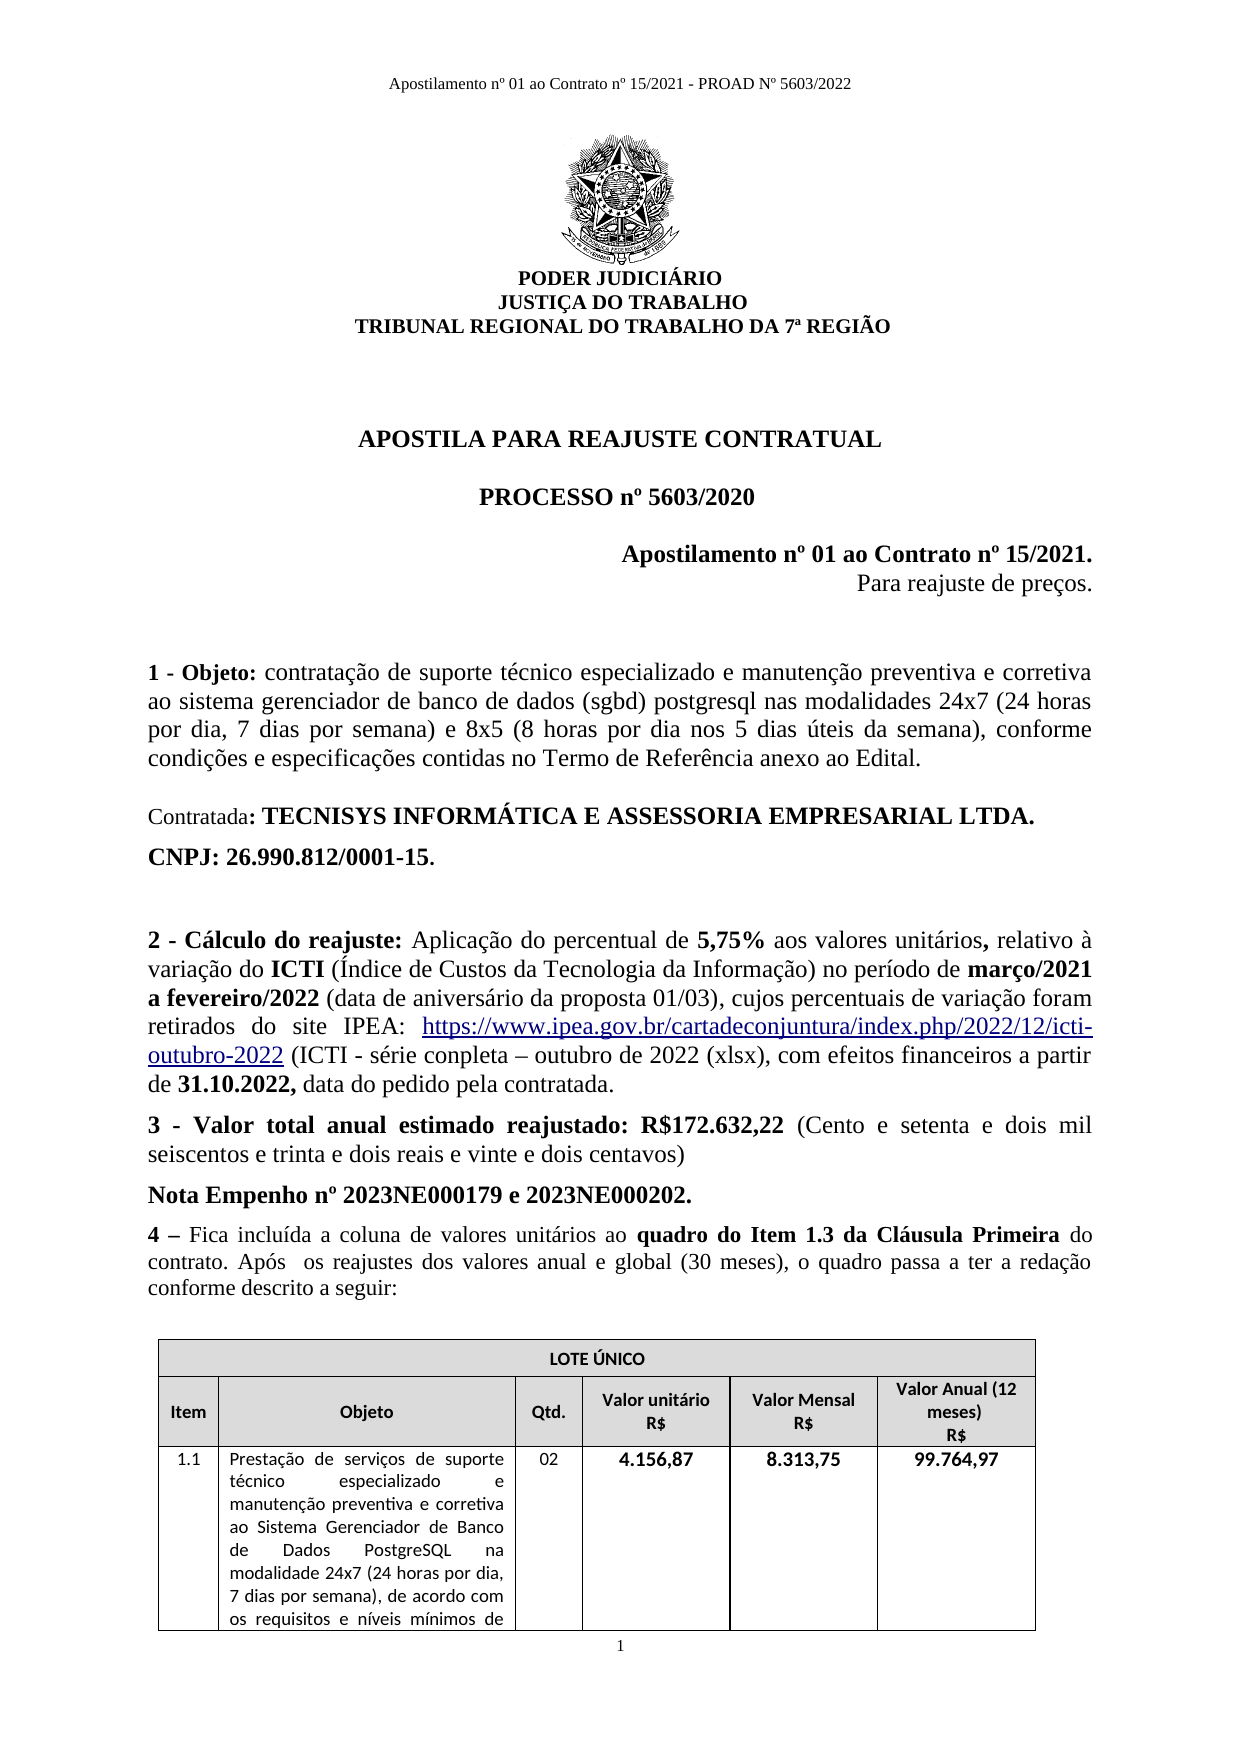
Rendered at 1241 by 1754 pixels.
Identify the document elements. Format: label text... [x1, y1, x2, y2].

table_cell Valor Mensal R$ [731, 1377, 877, 1446]
list Nota Empenho nº 2023NE000179 e 2023NE000202. [148, 1180, 1092, 1209]
text Apostilamento nº 01 ao Contrato nº 15/2021. [148, 539, 1092, 568]
text PODER JUDICIÁRIO [148, 266, 1092, 290]
list 3 - Valor total anual estimado reajustado: R$172.632,22 (Cento e setenta e dois mil seiscentos e trinta e dois reais e vinte e dois centavos) [148, 1110, 1092, 1168]
table_cell Valor unitário R$ [583, 1377, 729, 1446]
table_cell Valor Anual (12 meses) R$ [878, 1377, 1035, 1446]
text TRIBUNAL REGIONAL DO TRABALHO DA 7ª REGIÃO [148, 314, 1092, 338]
table_cell 02 [516, 1447, 582, 1630]
text CNPJ: 26.990.812/0001-15. [148, 842, 1092, 871]
text Para reajuste de preços. [148, 568, 1092, 597]
table_cell 99.764,97 [878, 1447, 1035, 1630]
table_cell Item [159, 1377, 218, 1446]
text APOSTILA PARA REAJUSTE CONTRATUAL [148, 424, 1092, 453]
table_cell 4.156,87 [583, 1447, 729, 1630]
table_cell 8.313,75 [731, 1447, 877, 1630]
table_cell 1.1 [159, 1447, 218, 1630]
text Contratada: TECNISYS INFORMÁTICA E ASSESSORIA EMPRESARIAL LTDA. [148, 801, 1092, 830]
table_cell Prestação de serviços de suporte técnico especializado e manutenção preventiva e corretiva ao Sistema Gerenciador de Banco de Dados PostgreSQL na modalidade 24x7 (24 horas por dia, 7 dias por semana), de acordo com os requisitos e níveis mínimos de [219, 1447, 515, 1630]
table_cell Qtd. [516, 1377, 582, 1446]
table_cell Objeto [219, 1377, 515, 1446]
list 2 - Cálculo do reajuste: Aplicação do percentual de 5,75% aos valores unitários, relativo à variação do ICTI (Índice de Custos da Tecnologia da Informação) no período de março/2021 a fevereiro/2022 (data de aniversário da proposta 01/03), cujos percentuais de variação foram retirados do site IPEA: https://www.ipea.gov.br/cartadeconjuntura/index.php/2022/12/icti-outubro-2022 (ICTI - série conpleta – outubro de 2022 (xlsx), com efeitos financeiros a partir de 31.10.2022, data do pedido pela contratada. [148, 925, 1092, 1098]
text JUSTIÇA DO TRABALHO [148, 290, 1092, 314]
text 1 - Objeto: contratação de suporte técnico especializado e manutenção preventiva e corretiva ao sistema gerenciador de banco de dados (sgbd) postgresql nas modalidades 24x7 (24 horas por dia, 7 dias por semana) e 8x5 (8 horas por dia nos 5 dias úteis da semana), conforme condições e especificações contidas no Termo de Referência anexo ao Edital. [148, 657, 1092, 772]
text 4 – Fica incluída a coluna de valores unitários ao quadro do Item 1.3 da Cláusula Primeira do contrato. Após os reajustes dos valores anual e global (30 meses), o quadro passa a ter a redação conforme descrito a seguir: [148, 1221, 1092, 1301]
text PROCESSO nº 5603/2020 [148, 482, 1092, 510]
table_header LOTE ÚNICO [159, 1340, 1035, 1376]
